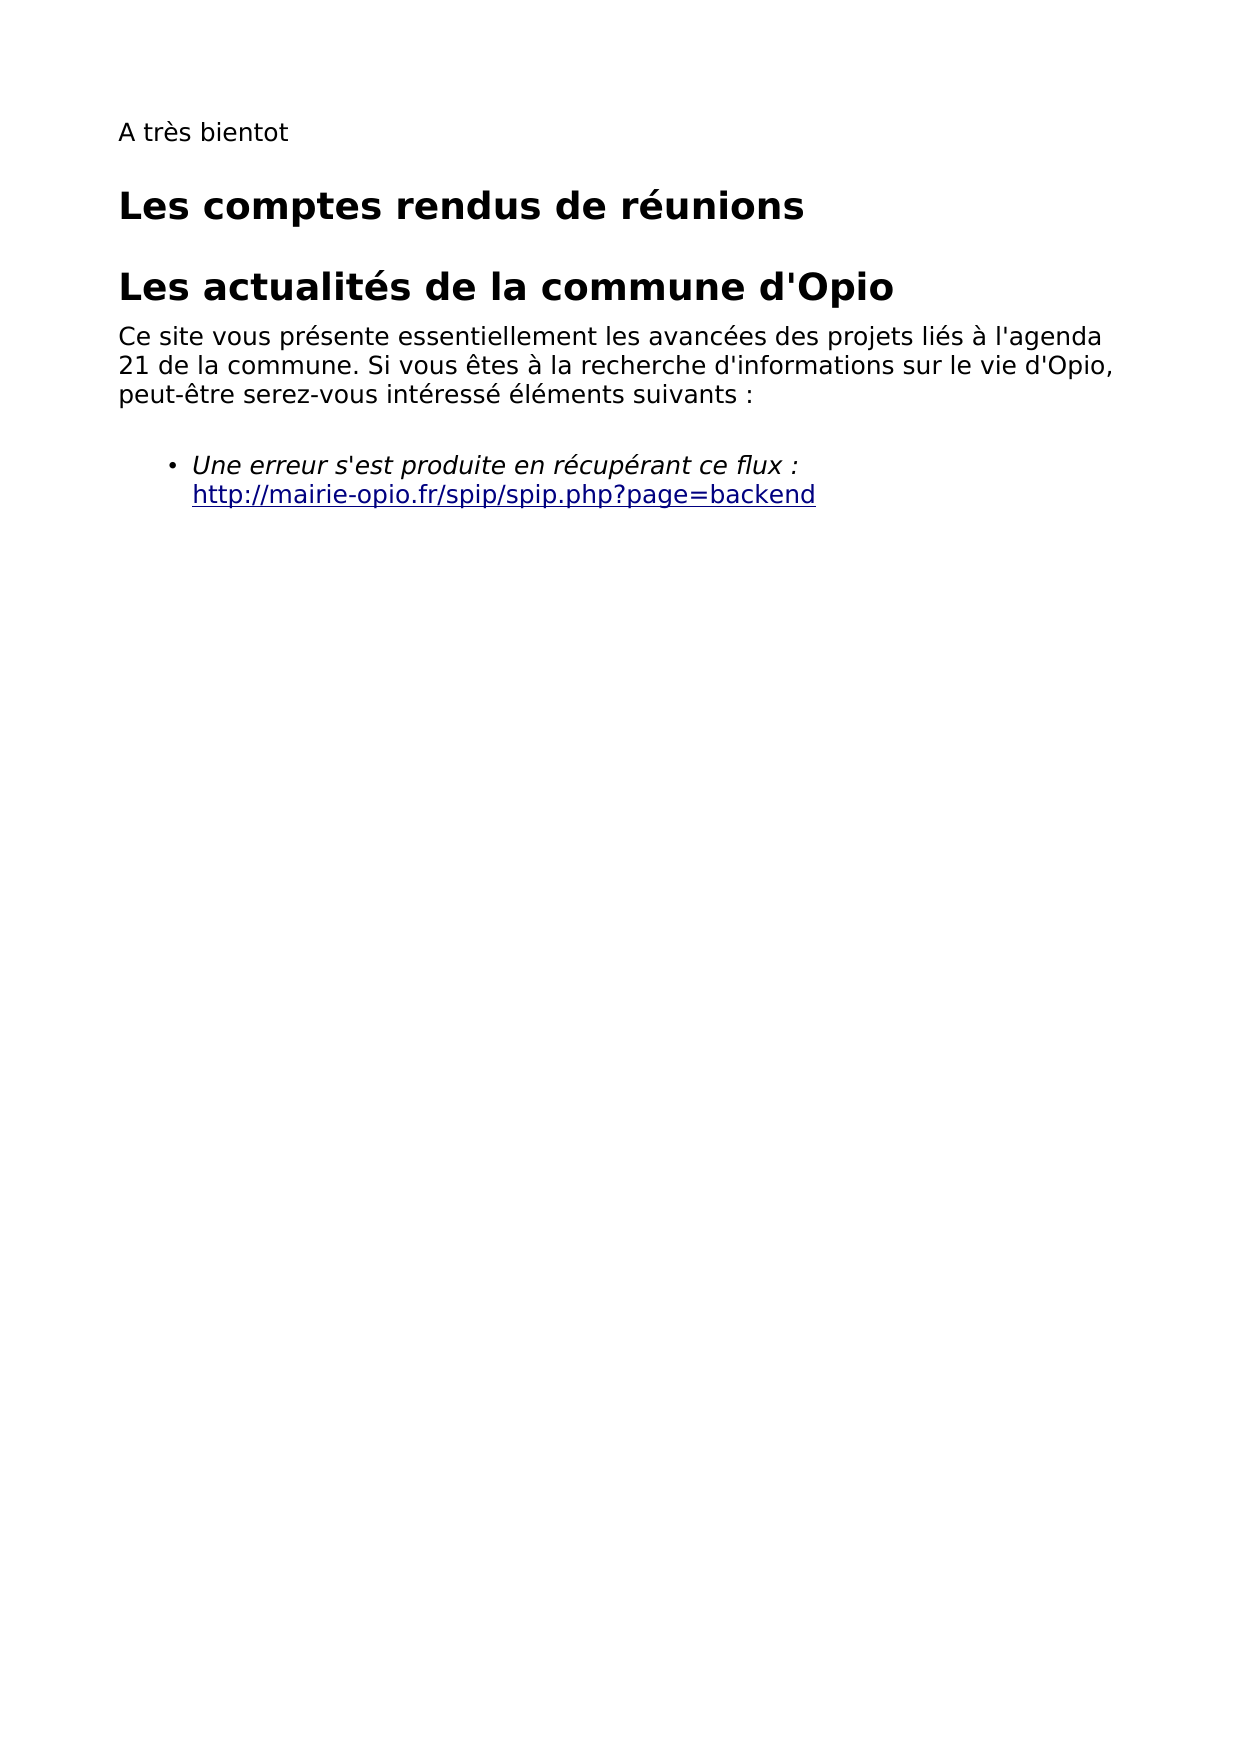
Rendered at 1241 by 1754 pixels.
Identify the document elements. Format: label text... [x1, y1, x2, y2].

text A très bientot [118, 118, 1122, 147]
text Ce site vous présente essentiellement les avancées des projets liés à l'agenda 21 de la commune. Si vous êtes à la recherche d'informations sur le vie d'Opio, peut-être serez-vous intéressé éléments suivants : [118, 322, 1122, 409]
subtitle Les actualités de la commune d'Opio [118, 266, 1122, 309]
subtitle Les comptes rendus de réunions [118, 185, 1122, 228]
list Une erreur s'est produite en récupérant ce flux : http://mairie-opio.fr/spip/spip.php?page=backend [177, 452, 1122, 510]
